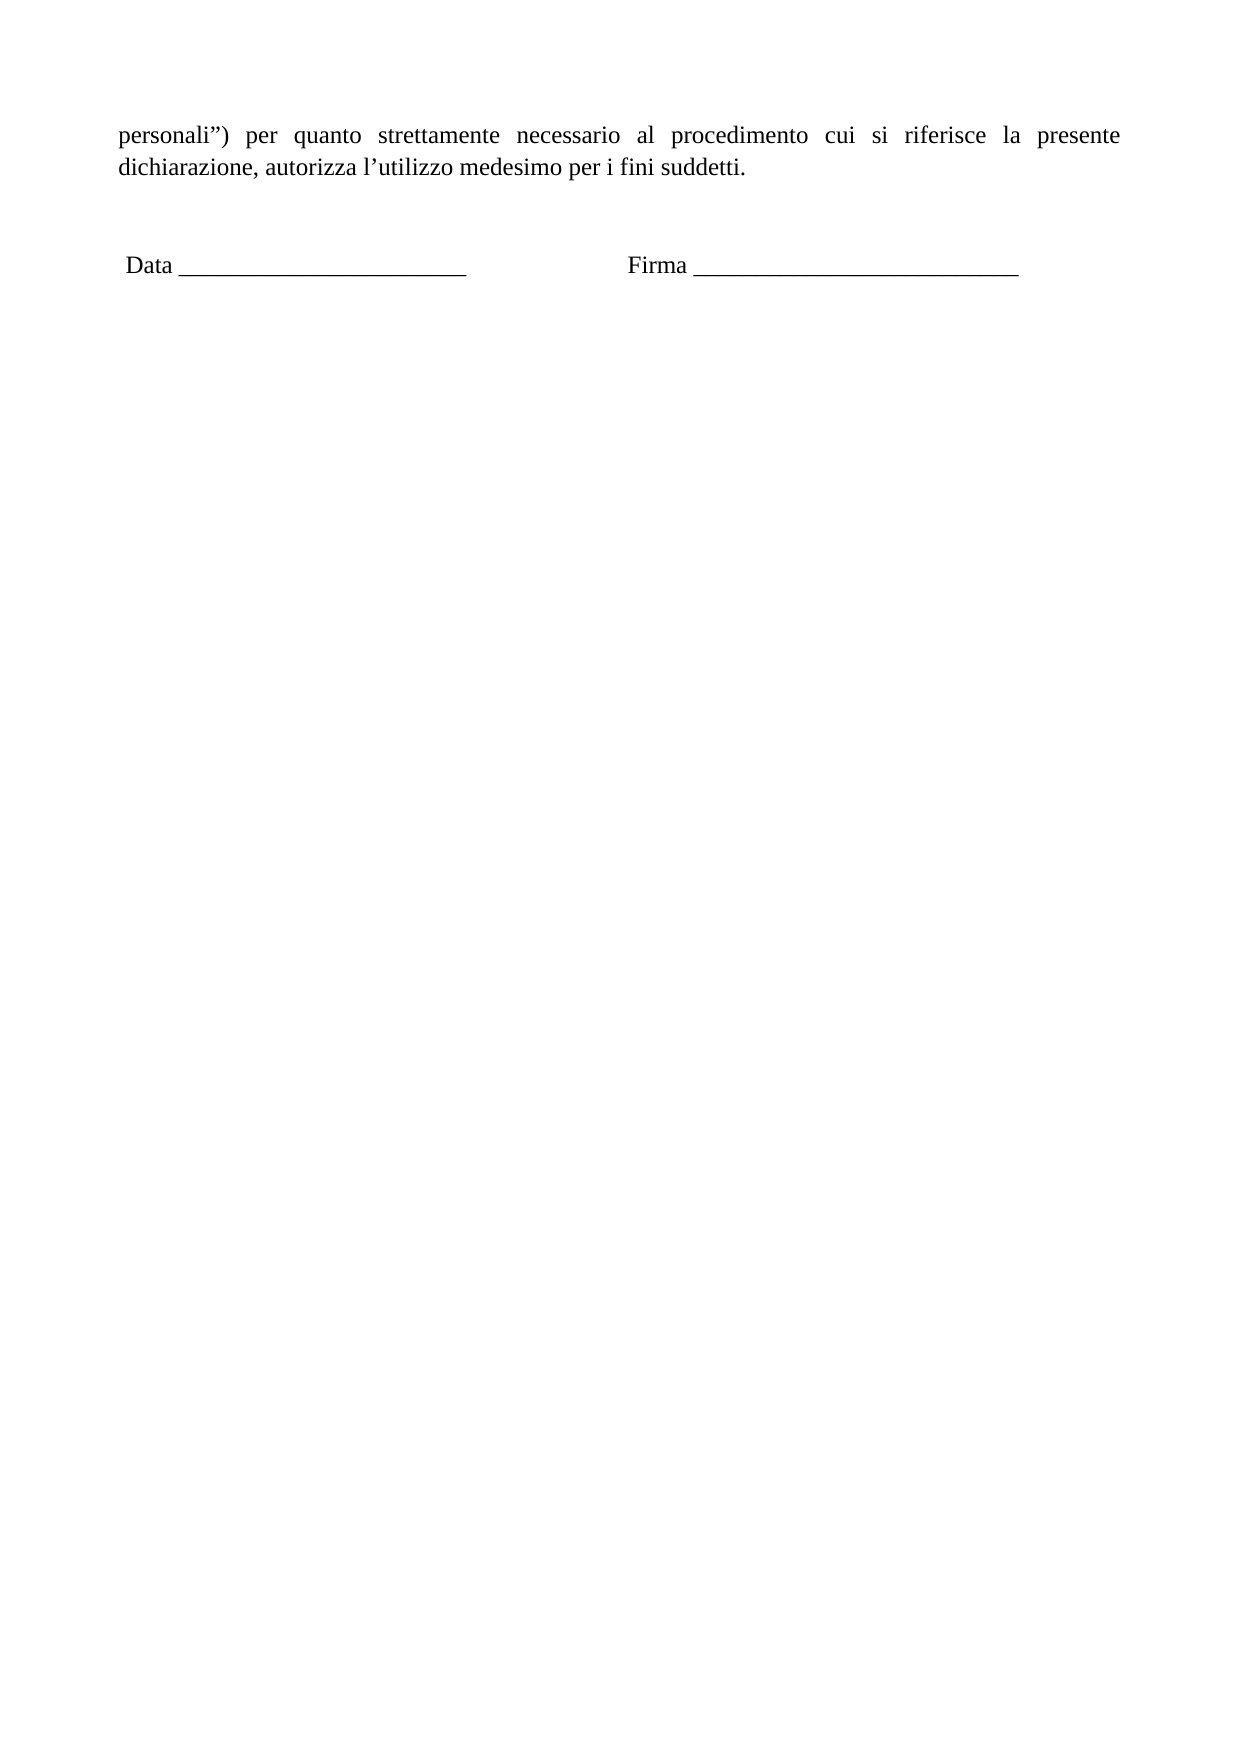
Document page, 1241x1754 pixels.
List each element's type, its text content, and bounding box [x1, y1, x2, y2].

table_header Data _______________________ [118, 222, 627, 279]
text personali”) per quanto strettamente necessario al procedimento cui si riferisce la presente dichiarazione, autorizza l’utilizzo medesimo per i fini suddetti. [118, 118, 1122, 181]
table_header Firma __________________________ [628, 222, 1137, 279]
